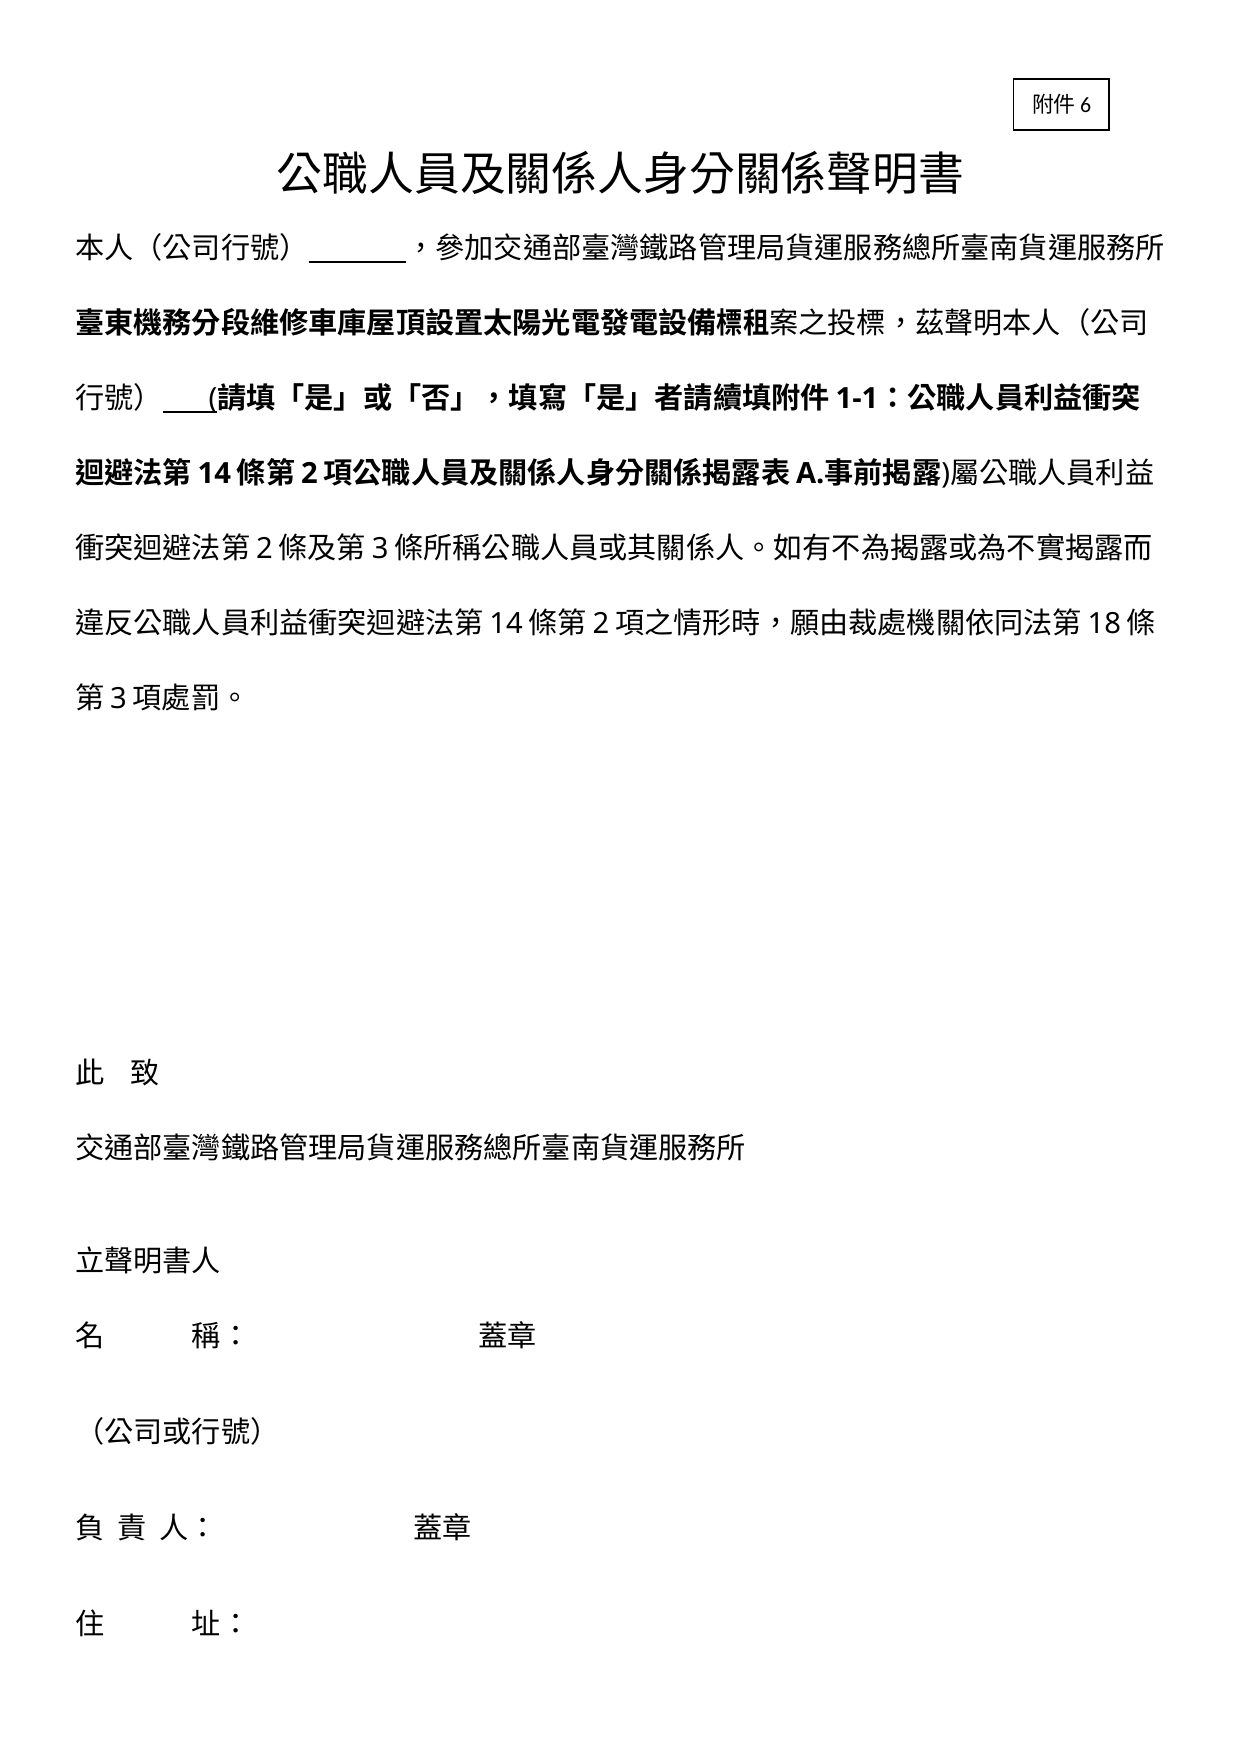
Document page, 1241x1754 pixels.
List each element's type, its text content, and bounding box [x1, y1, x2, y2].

text 附件6 [1028, 87, 1094, 118]
text 交通部臺灣鐵路管理局貨運服務總所臺南貨運服務所 [75, 1102, 1165, 1177]
text 立聲明書人 [75, 1214, 1165, 1289]
text 本人（公司行號） ，參加交通部臺灣鐵路管理局貨運服務總所臺南貨運服務所臺東機務分段維修車庫屋頂設置太陽光電發電設備標租案之投標，茲聲明本人（公司行號） (請填「是」或「否」，填寫「是」者請續填附件1-1：公職人員利益衝突迴避法第14條第2項公職人員及關係人身分關係揭露表A.事前揭露)屬公職人員利益衝突迴避法第2條及第3條所稱公職人員或其關係人。如有不為揭露或為不實揭露而違反公職人員利益衝突迴避法第14條第2項之情形時，願由裁處機關依同法第18條第3項處罰。 [75, 202, 1165, 727]
text 此 致 [75, 1027, 1165, 1102]
text （公司或行號） [75, 1386, 1165, 1461]
text 負 責 人： 蓋章 [75, 1482, 1165, 1557]
text 名 稱： 蓋章 [75, 1289, 1165, 1364]
text 住 址： [75, 1578, 1165, 1653]
text 公職人員及關係人身分關係聲明書 [75, 127, 1165, 202]
